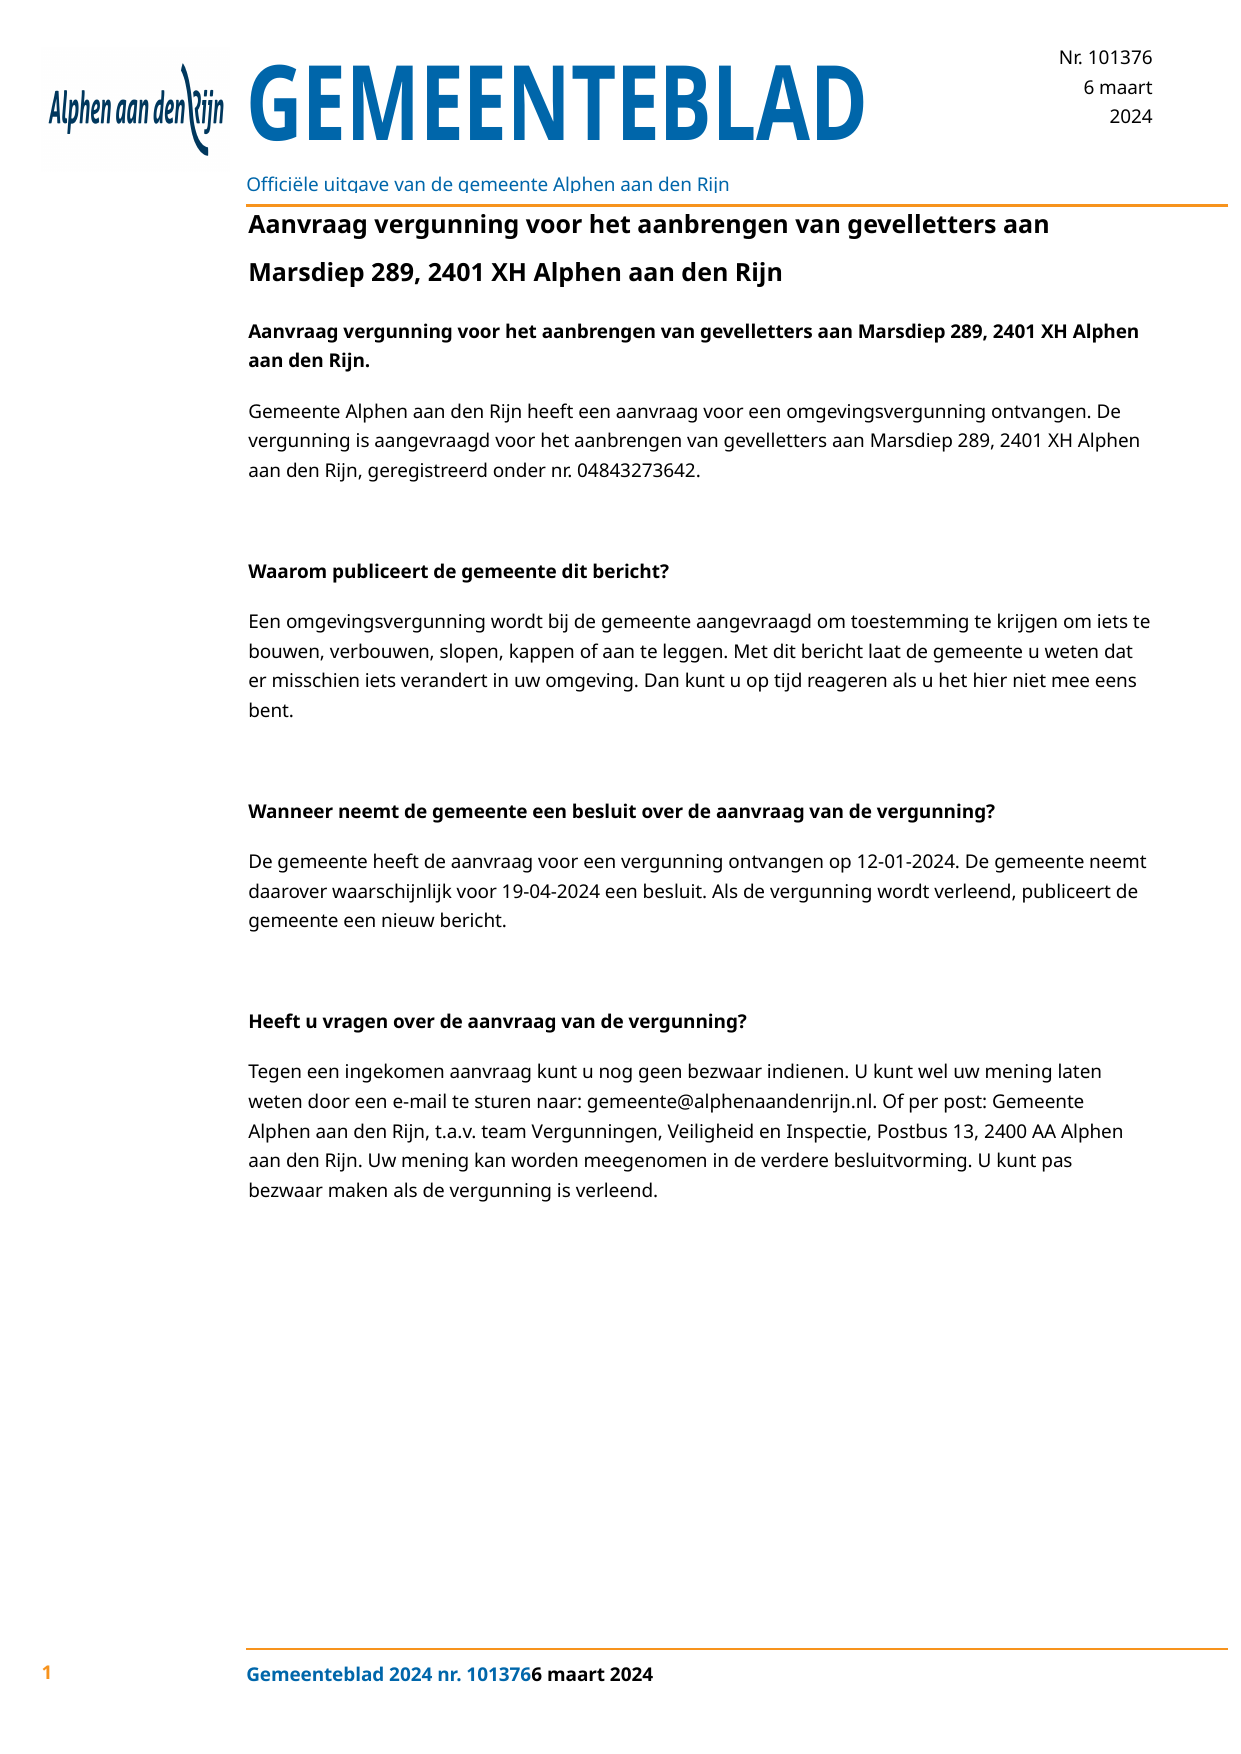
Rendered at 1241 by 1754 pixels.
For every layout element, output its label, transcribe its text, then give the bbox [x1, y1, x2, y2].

text De gemeente heeft de aanvraag voor een vergunning ontvangen op 12-01-2024. De gemeente neemt daarover waarschijnlijk voor 19-04-2024 een besluit. Als de vergunning wordt verleend, publiceert de gemeente een nieuw bericht. [248, 848, 1152, 933]
text Een omgevingsvergunning wordt bij de gemeente aangevraagd om toestemming te krijgen om iets te bouwen, verbouwen, slopen, kappen of aan te leggen. Met dit bericht laat de gemeente u weten dat er misschien iets verandert in uw omgeving. Dan kunt u op tijd reageren als u het hier niet mee eens bent. [248, 608, 1152, 723]
text Gemeente Alphen aan den Rijn heeft een aanvraag voor een omgevingsvergunning ontvangen. De vergunning is aangevraagd voor het aanbrengen van gevelletters aan Marsdiep 289, 2401 XH Alphen aan den Rijn, geregistreerd onder nr. 04843273642. [248, 398, 1152, 483]
picture [41, 47, 231, 172]
text Tegen een ingekomen aanvraag kunt u nog geen bezwaar indienen. U kunt wel uw mening laten weten door een e-mail te sturen naar: gemeente@alphenaandenrijn.nl. Of per post: Gemeente Alphen aan den Rijn, t.a.v. team Vergunningen, Veiligheid en Inspectie, Postbus 13, 2400 AA Alphen aan den Rijn. Uw mening kan worden meegenomen in de verdere besluitvorming. U kunt pas bezwaar maken als de vergunning is verleend. [248, 1059, 1152, 1203]
text Aanvraag vergunning voor het aanbrengen van gevelletters aan Marsdiep 289, 2401 XH Alphen aan den Rijn. [248, 318, 1152, 373]
text Aanvraag vergunning voor het aanbrengen van gevelletters aan Marsdiep 289, 2401 XH Alphen aan den Rijn [248, 207, 1152, 288]
text Waarom publiceert de gemeente dit bericht? [248, 558, 1152, 584]
text Wanneer neemt de gemeente een besluit over de aanvraag van de vergunning? [248, 798, 1152, 824]
text Heeft u vragen over de aanvraag van de vergunning? [248, 1008, 1152, 1034]
